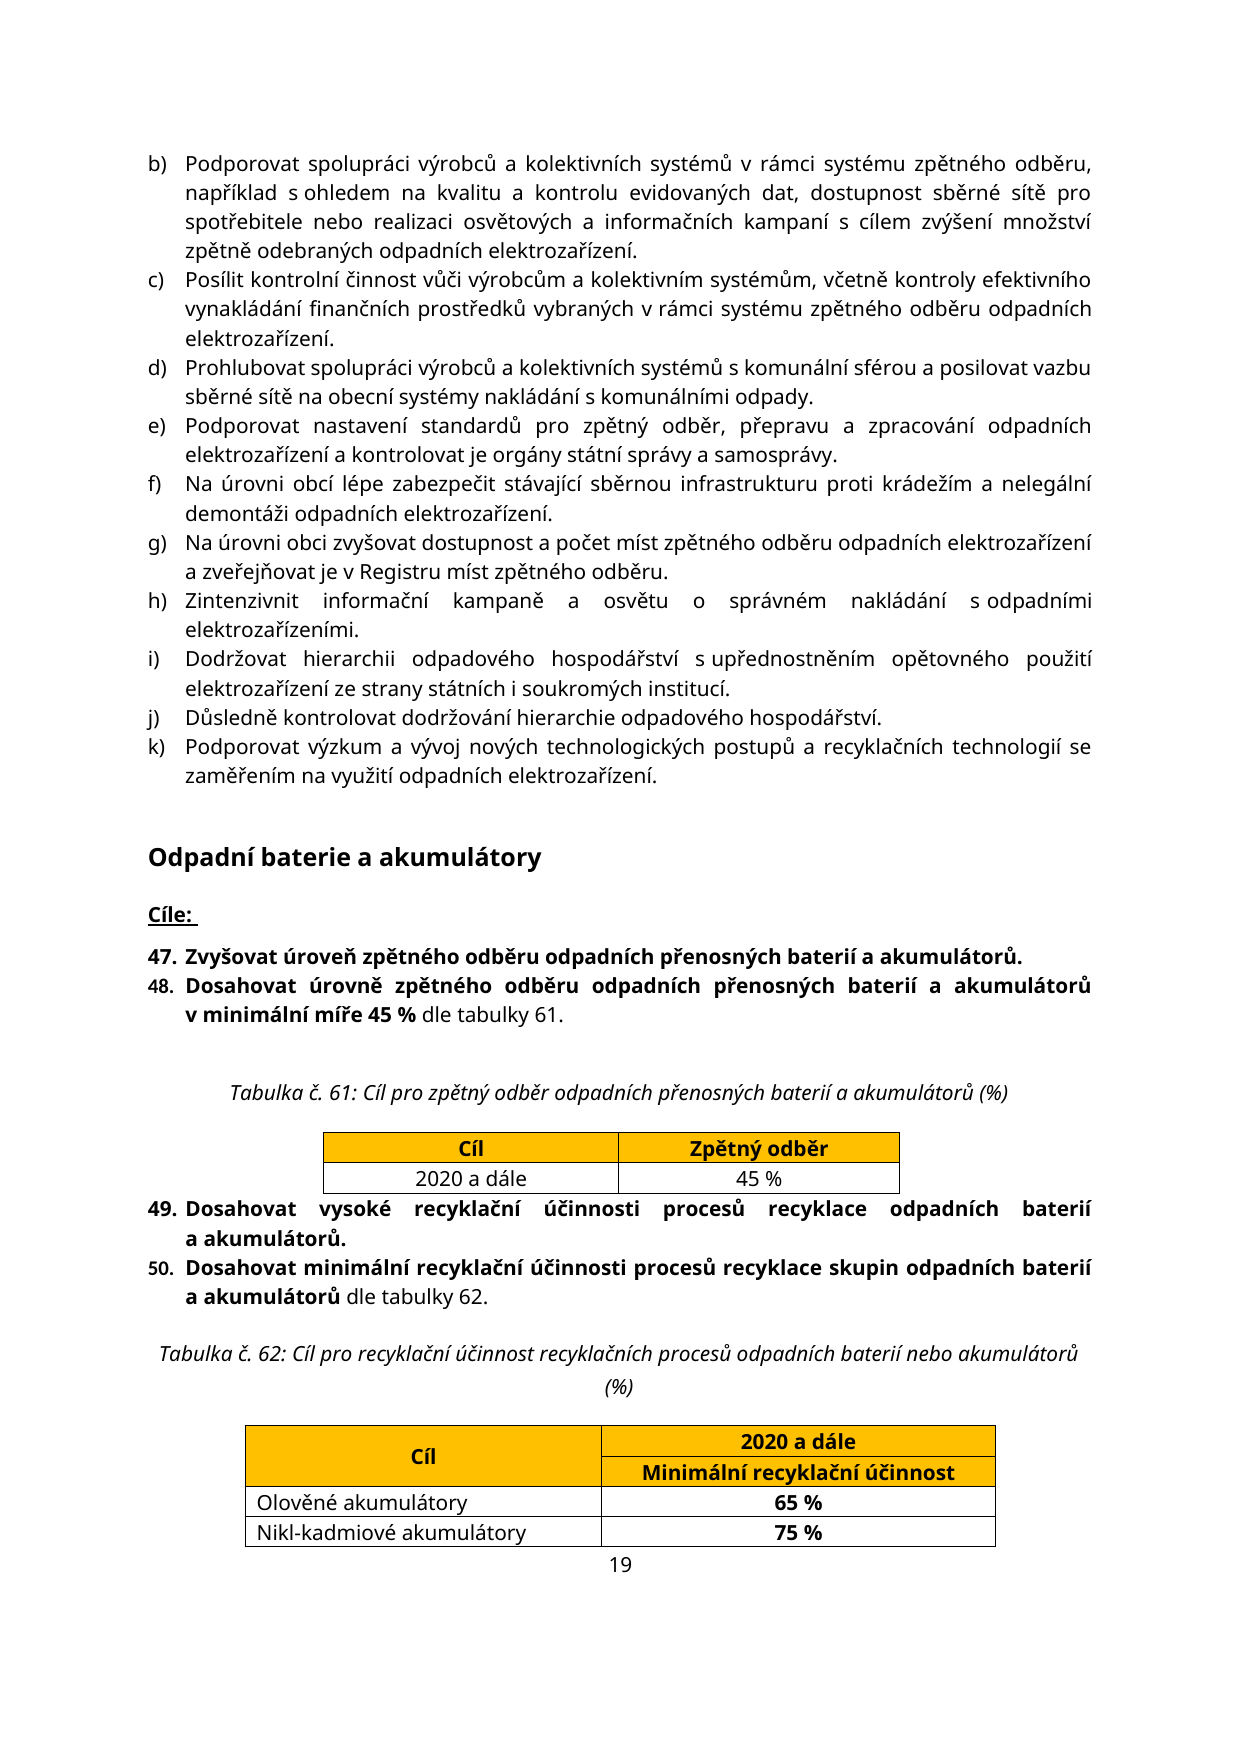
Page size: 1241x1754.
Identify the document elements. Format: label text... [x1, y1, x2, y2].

text Cíle: [148, 899, 1092, 928]
text Tabulka č. 62: Cíl pro recyklační účinnost recyklačních procesů odpadních baterií nebo akumulátorů (%) [148, 1339, 1092, 1400]
text Tabulka č. 61: Cíl pro zpětný odběr odpadních přenosných baterií a akumulátorů (%) [148, 1078, 1092, 1107]
list Na úrovni obci zvyšovat dostupnost a počet míst zpětného odběru odpadních elektrozařízení a zveřejňovat je v Registru míst zpětného odběru. [148, 527, 1092, 585]
list Dosahovat vysoké recyklační účinnosti procesů recyklace odpadních baterií a akumulátorů. [148, 1193, 1092, 1252]
list Posílit kontrolní činnost vůči výrobcům a kolektivním systémům, včetně kontroly efektivního vynakládání finančních prostředků vybraných v rámci systému zpětného odběru odpadních elektrozařízení. [148, 264, 1092, 352]
table_cell Nikl-kadmiové akumulátory [246, 1517, 601, 1546]
list Zintenzivnit informační kampaně a osvětu o správném nakládání s odpadními elektrozařízeními. [148, 585, 1092, 643]
table_cell Olověné akumulátory [246, 1487, 601, 1516]
table_cell Minimální recyklační účinnost [602, 1457, 995, 1486]
table_header Cíl [324, 1133, 618, 1162]
list Zvyšovat úroveň zpětného odběru odpadních přenosných baterií a akumulátorů. [148, 941, 1092, 970]
list Prohlubovat spolupráci výrobců a kolektivních systémů s komunální sférou a posilovat vazbu sběrné sítě na obecní systémy nakládání s komunálními odpady. [148, 352, 1092, 410]
table_header Zpětný odběr [619, 1133, 899, 1162]
list Podporovat spolupráci výrobců a kolektivních systémů v rámci systému zpětného odběru, například s ohledem na kvalitu a kontrolu evidovaných dat, dostupnost sběrné sítě pro spotřebitele nebo realizaci osvětových a informačních kampaní s cílem zvýšení množství zpětně odebraných odpadních elektrozařízení. [148, 148, 1092, 264]
list Dodržovat hierarchii odpadového hospodářství s upřednostněním opětovného použití elektrozařízení ze strany státních i soukromých institucí. [148, 643, 1092, 702]
table_cell 45 % [619, 1163, 899, 1192]
list Podporovat výzkum a vývoj nových technologických postupů a recyklačních technologií se zaměřením na využití odpadních elektrozařízení. [148, 731, 1092, 789]
table_cell 2020 a dále [324, 1163, 618, 1192]
table_header 2020 a dále [602, 1426, 995, 1456]
table_cell 65 % [602, 1487, 995, 1516]
subtitle Odpadní baterie a akumulátory [148, 839, 1092, 873]
table_cell 75 % [602, 1517, 995, 1546]
table_header Cíl [246, 1426, 601, 1486]
list Dosahovat úrovně zpětného odběru odpadních přenosných baterií a akumulátorů v minimální míře 45 % dle tabulky 61. [148, 970, 1092, 1028]
list Na úrovni obcí lépe zabezpečit stávající sběrnou infrastrukturu proti krádežím a nelegální demontáži odpadních elektrozařízení. [148, 468, 1092, 527]
list Podporovat nastavení standardů pro zpětný odběr, přepravu a zpracování odpadních elektrozařízení a kontrolovat je orgány státní správy a samosprávy. [148, 410, 1092, 468]
list Dosahovat minimální recyklační účinnosti procesů recyklace skupin odpadních baterií a akumulátorů dle tabulky 62. [148, 1252, 1092, 1310]
list Důsledně kontrolovat dodržování hierarchie odpadového hospodářství. [148, 702, 1092, 731]
